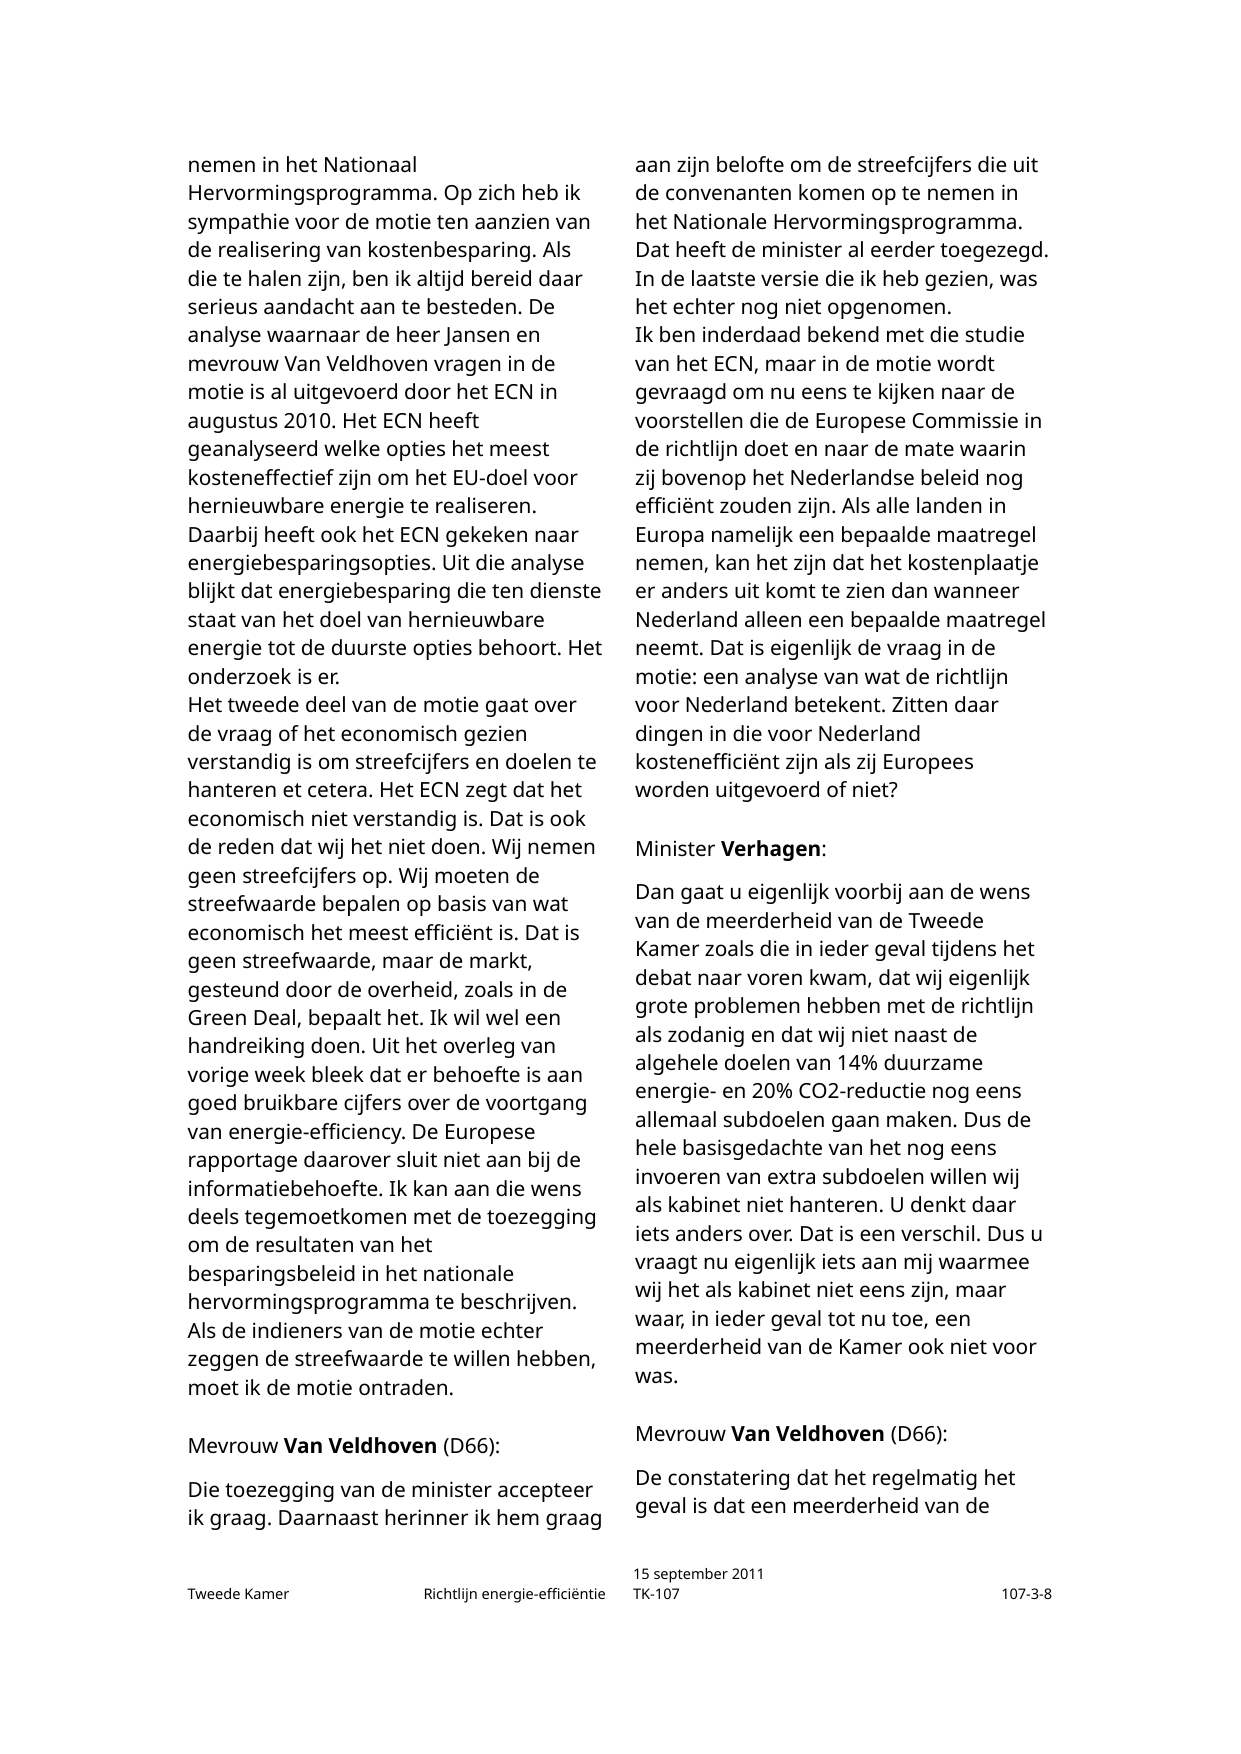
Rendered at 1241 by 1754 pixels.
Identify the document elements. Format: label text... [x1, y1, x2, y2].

text aan zijn belofte om de streefcijfers die uit de convenanten komen op te nemen in het Nationale Hervormingsprogramma. Dat heeft de minister al eerder toegezegd. In de laatste versie die ik heb gezien, was het echter nog niet opgenomen. [635, 150, 1053, 321]
text Het tweede deel van de motie gaat over de vraag of het economisch gezien verstandig is om streefcijfers en doelen te hanteren et cetera. Het ECN zegt dat het economisch niet verstandig is. Dat is ook de reden dat wij het niet doen. Wij nemen geen streefcijfers op. Wij moeten de streefwaarde bepalen op basis van wat economisch het meest efficiënt is. Dat is geen streefwaarde, maar de markt, gesteund door de overheid, zoals in de Green Deal, bepaalt het. Ik wil wel een handreiking doen. Uit het overleg van vorige week bleek dat er behoefte is aan goed bruikbare cijfers over de voortgang van energie-efficiency. De Europese rapportage daarover sluit niet aan bij de informatiebehoefte. Ik kan aan die wens deels tegemoetkomen met de toezegging om de resultaten van het besparingsbeleid in het nationale hervormingsprogramma te beschrijven. Als de indieners van de motie echter zeggen de streefwaarde te willen hebben, moet ik de motie ontraden. [187, 690, 605, 1401]
text Die toezegging van de minister accepteer ik graag. Daarnaast herinner ik hem graag [187, 1475, 605, 1532]
text De constatering dat het regelmatig het geval is dat een meerderheid van de [635, 1463, 1053, 1520]
text Mevrouw Van Veldhoven (D66): [635, 1419, 1053, 1448]
text Mevrouw Van Veldhoven (D66): [187, 1431, 605, 1460]
text Minister Verhagen: [635, 834, 1053, 862]
text Dan gaat u eigenlijk voorbij aan de wens van de meerderheid van de Tweede Kamer zoals die in ieder geval tijdens het debat naar voren kwam, dat wij eigenlijk grote problemen hebben met de richtlijn als zodanig en dat wij niet naast de algehele doelen van 14% duurzame energie- en 20% CO2-reductie nog eens allemaal subdoelen gaan maken. Dus de hele basisgedachte van het nog eens invoeren van extra subdoelen willen wij als kabinet niet hanteren. U denkt daar iets anders over. Dat is een verschil. Dus u vraagt nu eigenlijk iets aan mij waarmee wij het als kabinet niet eens zijn, maar waar, in ieder geval tot nu toe, een meerderheid van de Kamer ook niet voor was. [635, 877, 1053, 1389]
text nemen in het Nationaal Hervormingsprogramma. Op zich heb ik sympathie voor de motie ten aanzien van de realisering van kostenbesparing. Als die te halen zijn, ben ik altijd bereid daar serieus aandacht aan te besteden. De analyse waarnaar de heer Jansen en mevrouw Van Veldhoven vragen in de motie is al uitgevoerd door het ECN in augustus 2010. Het ECN heeft geanalyseerd welke opties het meest kosteneffectief zijn om het EU-doel voor hernieuwbare energie te realiseren. Daarbij heeft ook het ECN gekeken naar energiebesparingsopties. Uit die analyse blijkt dat energiebesparing die ten dienste staat van het doel van hernieuwbare energie tot de duurste opties behoort. Het onderzoek is er. [187, 150, 605, 690]
text Ik ben inderdaad bekend met die studie van het ECN, maar in de motie wordt gevraagd om nu eens te kijken naar de voorstellen die de Europese Commissie in de richtlijn doet en naar de mate waarin zij bovenop het Nederlandse beleid nog efficiënt zouden zijn. Als alle landen in Europa namelijk een bepaalde maatregel nemen, kan het zijn dat het kostenplaatje er anders uit komt te zien dan wanneer Nederland alleen een bepaalde maatregel neemt. Dat is eigenlijk de vraag in de motie: een analyse van wat de richtlijn voor Nederland betekent. Zitten daar dingen in die voor Nederland kostenefficiënt zijn als zij Europees worden uitgevoerd of niet? [635, 321, 1053, 804]
